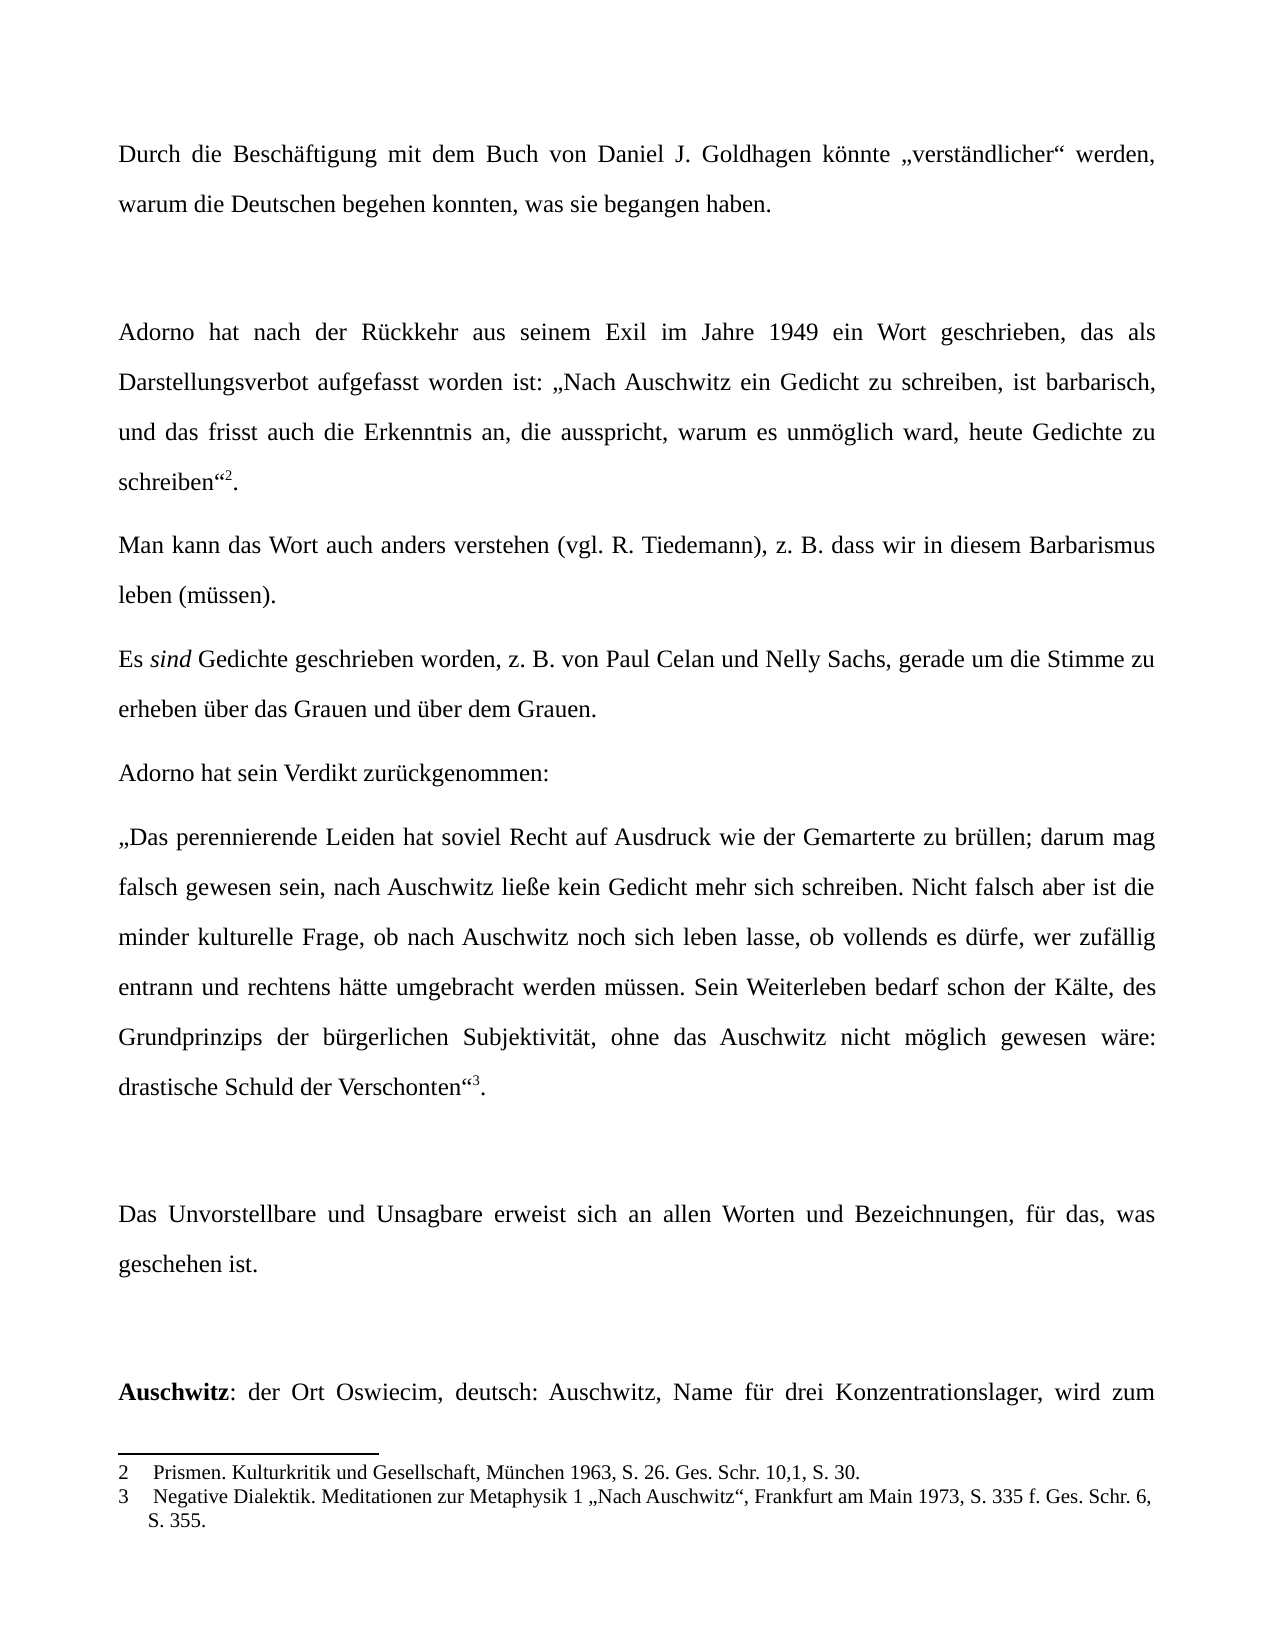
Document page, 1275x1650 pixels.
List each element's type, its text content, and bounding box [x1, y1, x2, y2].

text Das Unvorstellbare und Unsagbare erweist sich an allen Worten und Bezeichnungen, für das, was geschehen ist. [118, 1178, 1157, 1278]
text Man kann das Wort auch anders verstehen (vgl. R. Tiedemann), z. B. dass wir in diesem Barbarismus leben (müssen). [118, 509, 1157, 609]
text „Das perennierende Leiden hat soviel Recht auf Ausdruck wie der Gemarterte zu brüllen; darum mag falsch gewesen sein, nach Auschwitz ließe kein Gedicht mehr sich schreiben. Nicht falsch aber ist die minder kulturelle Frage, ob nach Auschwitz noch sich leben lasse, ob vollends es dürfe, wer zufällig entrann und rechtens hätte umgebracht werden müssen. Sein Weiterleben bedarf schon der Kälte, des Grundprinzips der bürgerlichen Subjektivität, ohne das Auschwitz nicht möglich gewesen wäre: drastische Schuld der Verschonten“. [118, 801, 1157, 1101]
text Adorno hat sein Verdikt zurückgenommen: [118, 737, 1157, 787]
text Adorno hat nach der Rückkehr aus seinem Exil im Jahre 1949 ein Wort geschrieben, das als Darstellungsverbot aufgefasst worden ist: „Nach Auschwitz ein Gedicht zu schreiben, ist barbarisch, und das frisst auch die Erkenntnis an, die ausspricht, warum es unmöglich ward, heute Gedichte zu schreiben“. [118, 296, 1157, 496]
text Prismen. Kulturkritik und Gesellschaft, München 1963, S. 26. Ges. Schr. 10,1, S. 30. [118, 1460, 1157, 1484]
text Negative Dialektik. Meditationen zur Metaphysik 1 „Nach Auschwitz“, Frankfurt am Main 1973, S. 335 f. Ges. Schr. 6, S. 355. [118, 1484, 1157, 1532]
text Auschwitz: der Ort Oswiecim, deutsch: Auschwitz, Name für drei Konzentrationslager, wird zum [118, 1356, 1157, 1406]
text Adorno: „Was die Deutschen begangen haben, entzieht sich dem Verständnis, zumal dem psychologischen, wie denn in der Tat die Greuel mehr als planvoll-blinde und entfremdete Schreckmaßnahmen verübt zu sein scheinen denn als spontane Befriedigungen. ... Dennoch sieht das Bewusstsein, das dem Unsagbaren standhalten möchte, immer wieder auf den Versuch zu begreifen sich zurückgeworfen, wenn es nicht subjektiv dem Wahnsinn verfallen will, der objektiv herrscht“. – Durch die Beschäftigung mit dem Buch von Daniel J. Goldhagen könnte „verständlicher“ werden, warum die Deutschen begehen konnten, was sie begangen haben. [118, 118, 1157, 218]
text Es sind Gedichte geschrieben worden, z. B. von Paul Celan und Nelly Sachs, gerade um die Stimme zu erheben über das Grauen und über dem Grauen. [118, 623, 1157, 723]
